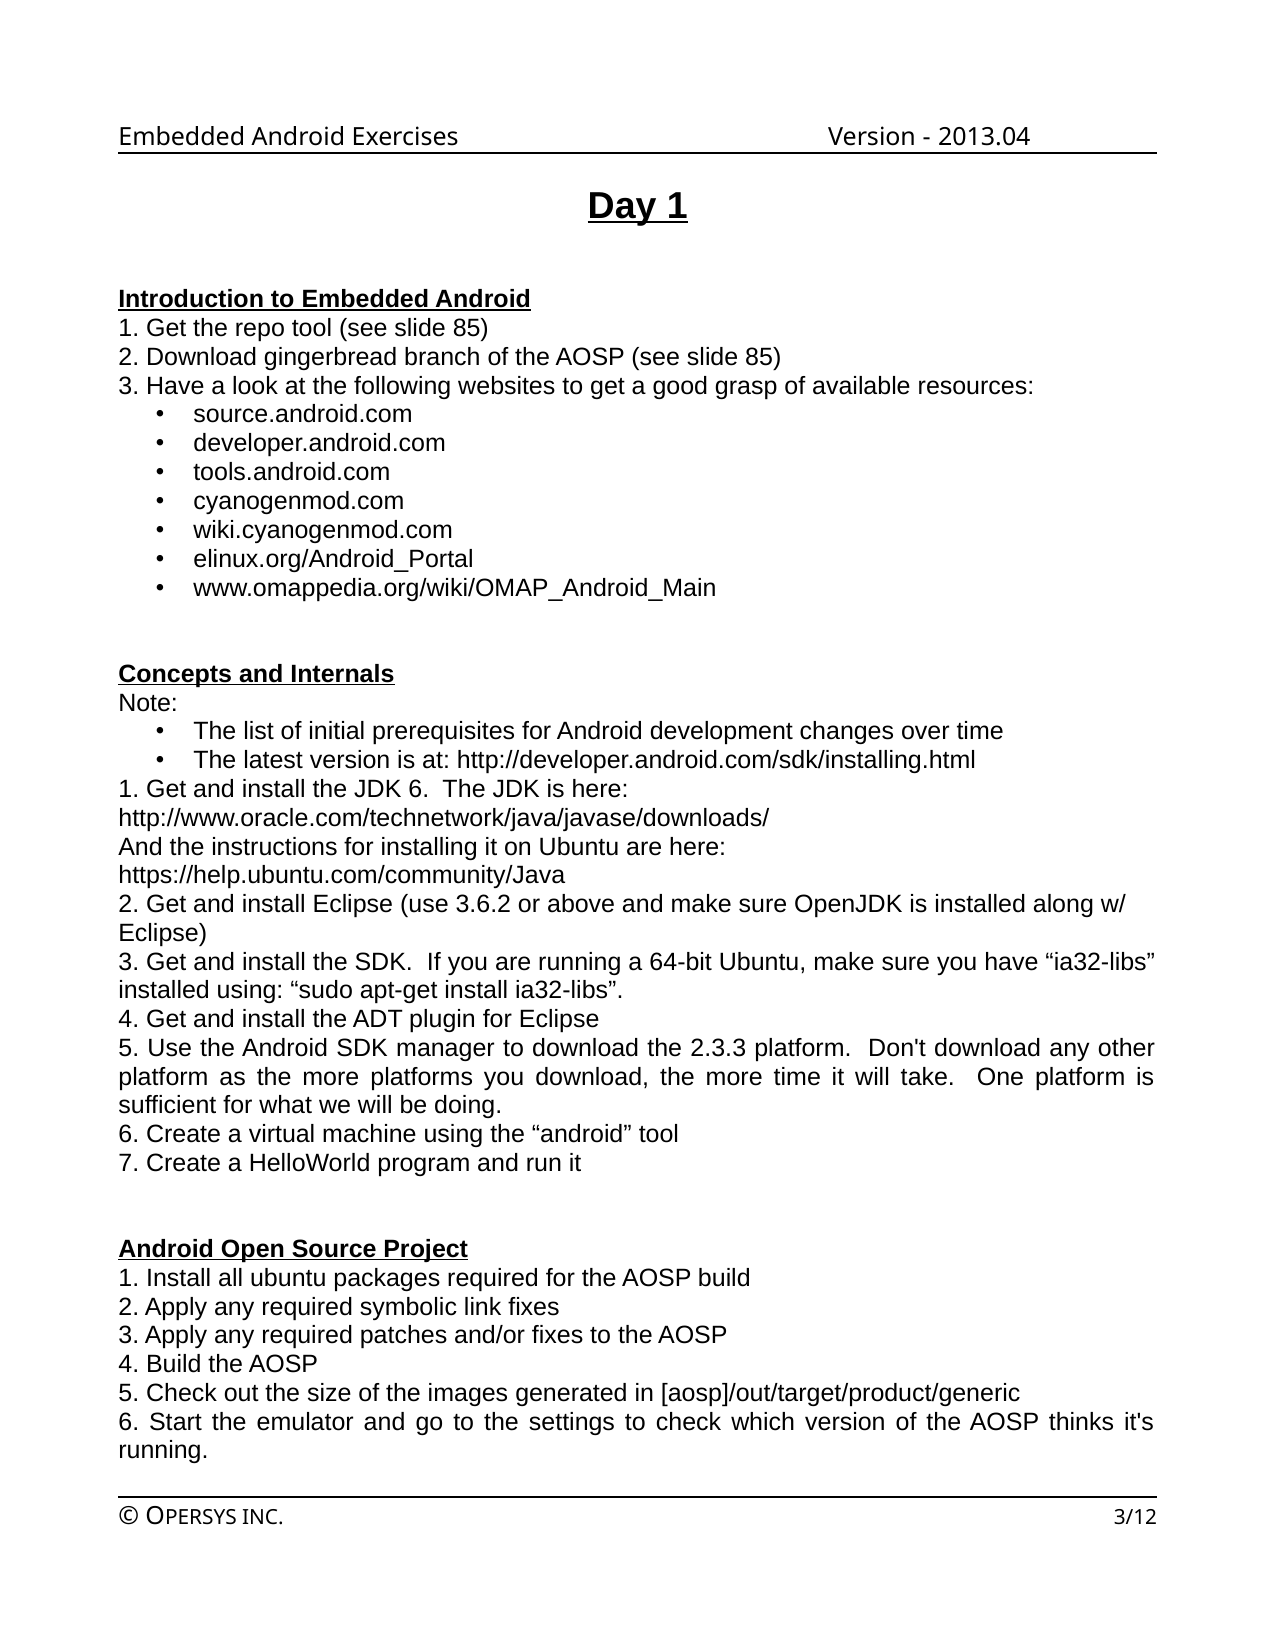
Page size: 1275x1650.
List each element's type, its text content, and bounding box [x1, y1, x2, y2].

list developer.android.com [156, 428, 1157, 457]
text Android Open Source Project [118, 1234, 1157, 1263]
text 1. Get and install the JDK 6. The JDK is here: http://www.oracle.com/technetwork/java/javase/downloads/ [118, 774, 1157, 832]
text And the instructions for installing it on Ubuntu are here: [118, 832, 1157, 860]
text Introduction to Embedded Android [118, 284, 1157, 313]
text 1. Install all ubuntu packages required for the AOSP build [118, 1263, 1157, 1292]
text 1. Get the repo tool (see slide 85) [118, 313, 1157, 342]
text 2. Apply any required symbolic link fixes [118, 1292, 1157, 1320]
text 3. Have a look at the following websites to get a good grasp of available resources: [118, 371, 1157, 399]
list The latest version is at: http://developer.android.com/sdk/installing.html [156, 745, 1157, 774]
text 2. Download gingerbread branch of the AOSP (see slide 85) [118, 342, 1157, 371]
text 5. Check out the size of the images generated in [aosp]/out/target/product/generic [118, 1378, 1157, 1407]
text Concepts and Internals [118, 659, 1157, 688]
text Day 1 [118, 184, 1157, 227]
text 4. Get and install the ADT plugin for Eclipse [118, 1004, 1157, 1033]
list cyanogenmod.com [156, 486, 1157, 515]
text 2. Get and install Eclipse (use 3.6.2 or above and make sure OpenJDK is installed along w/ Eclipse) [118, 889, 1157, 947]
list wiki.cyanogenmod.com [156, 515, 1157, 544]
text 3. Apply any required patches and/or fixes to the AOSP [118, 1320, 1157, 1349]
text 6. Start the emulator and go to the settings to check which version of the AOSP thinks it's running. [118, 1407, 1157, 1464]
text 7. Create a HelloWorld program and run it [118, 1148, 1157, 1177]
text 3. Get and install the SDK. If you are running a 64-bit Ubuntu, make sure you have “ia32-libs” installed using: “sudo apt-get install ia32-libs”. [118, 947, 1157, 1004]
list source.android.com [156, 399, 1157, 428]
text 6. Create a virtual machine using the “android” tool [118, 1119, 1157, 1148]
list tools.android.com [156, 457, 1157, 486]
text 4. Build the AOSP [118, 1349, 1157, 1378]
text 5. Use the Android SDK manager to download the 2.3.3 platform. Don't download any other platform as the more platforms you download, the more time it will take. One platform is sufficient for what we will be doing. [118, 1033, 1157, 1119]
list www.omappedia.org/wiki/OMAP_Android_Main [156, 572, 1157, 601]
list elinux.org/Android_Portal [156, 544, 1157, 572]
text Note: [118, 688, 1157, 716]
text https://help.ubuntu.com/community/Java [118, 860, 1157, 889]
list The list of initial prerequisites for Android development changes over time [156, 716, 1157, 745]
